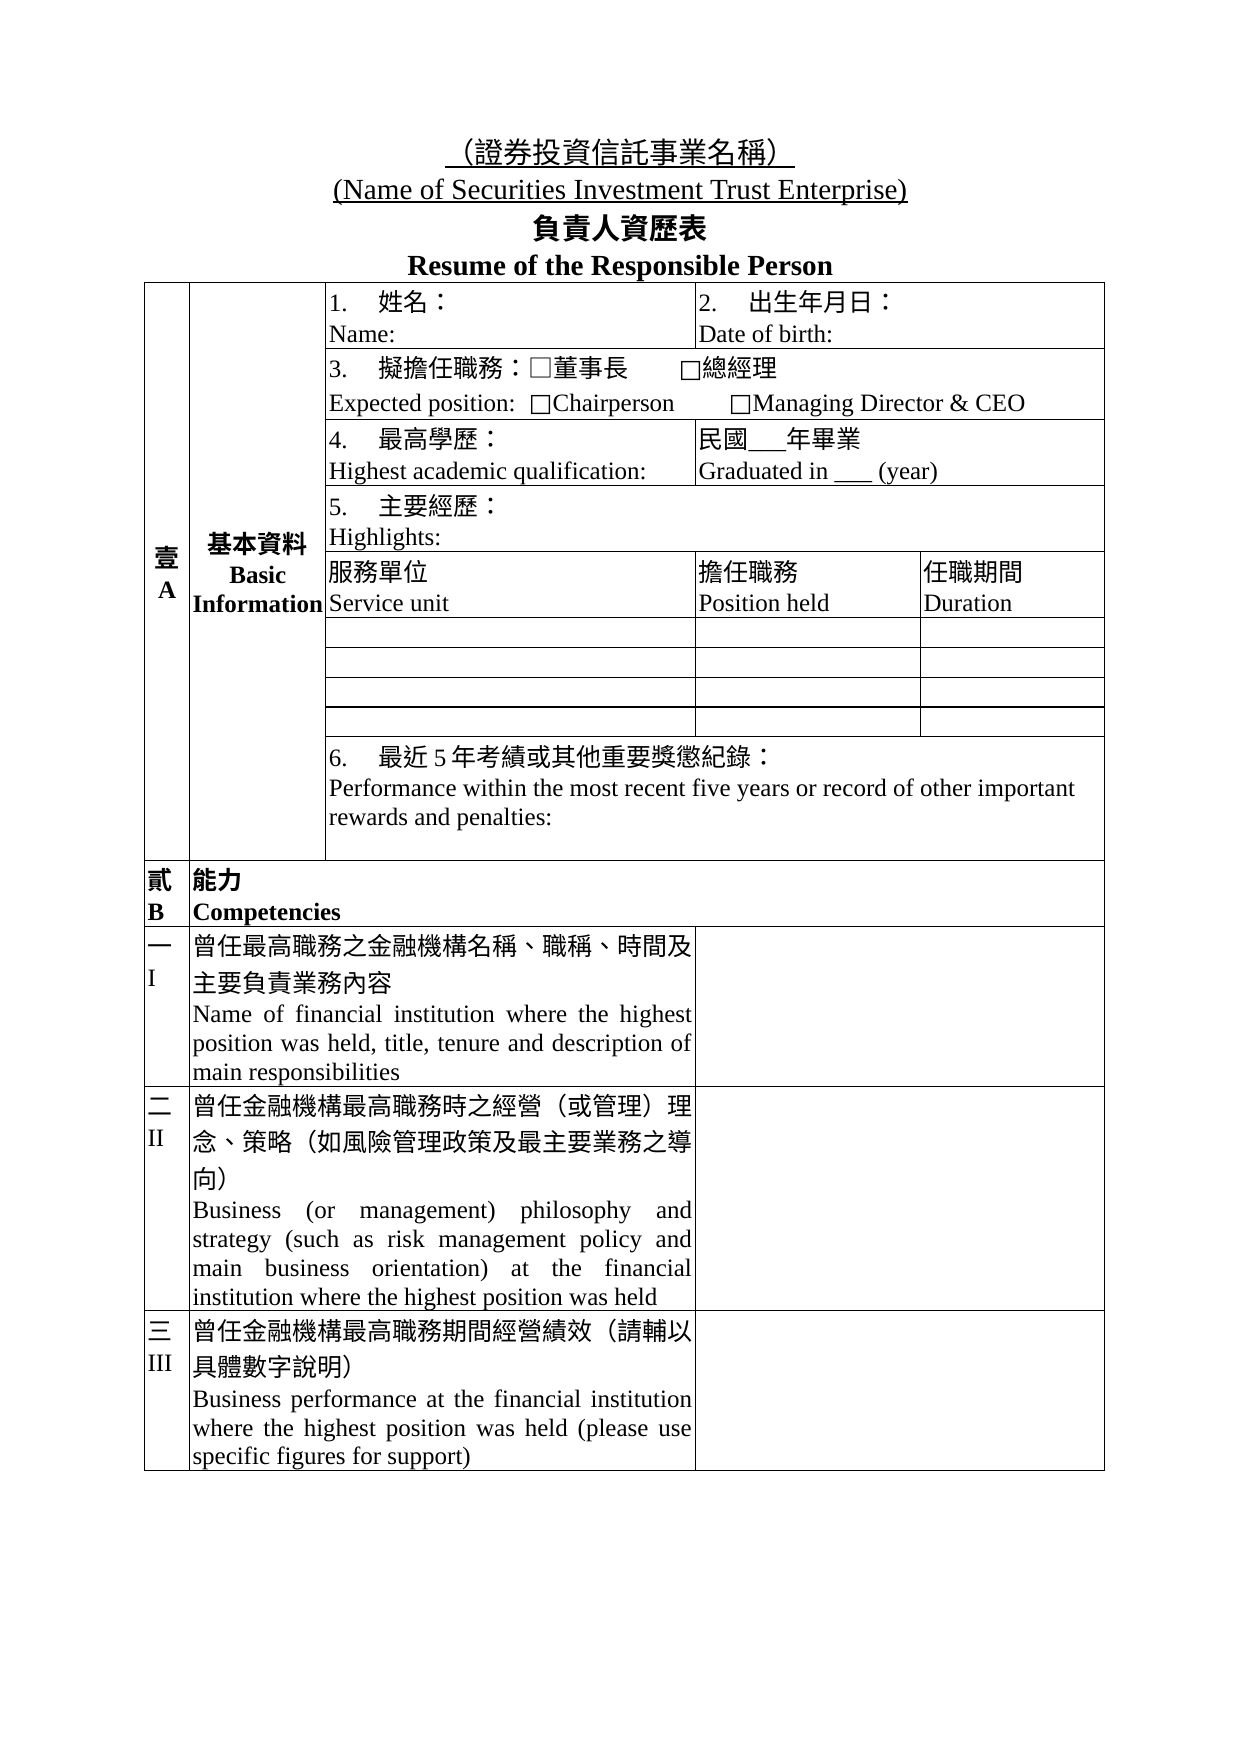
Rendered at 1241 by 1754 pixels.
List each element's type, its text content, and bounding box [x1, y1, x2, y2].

table_cell [696, 678, 920, 706]
table_cell 5. 主要經歷： Highlights: [326, 486, 1104, 551]
table_cell [326, 678, 695, 706]
table_cell 二 II [145, 1087, 189, 1310]
table_header 2. 出生年月日： Date of birth: [696, 283, 1104, 348]
table_header 基本資料 Basic Information [190, 283, 325, 860]
table_cell 服務單位 Service unit [326, 552, 695, 617]
table_cell [696, 618, 920, 647]
table_cell [696, 648, 920, 677]
table_cell 曾任金融機構最高職務時之經營（或管理）理念、策略（如風險管理政策及最主要業務之導向） Business (or management) philosophy and strategy (such as risk management policy and main business orientation) at the financial institution where the highest position was held [190, 1087, 695, 1310]
text (Name of Securities Investment Trust Enterprise) [148, 172, 1092, 206]
table_cell [696, 927, 1104, 1086]
table_cell 任職期間 Duration [921, 552, 1104, 617]
table_cell 三 III [145, 1311, 189, 1470]
table_cell 能力 Competencies [190, 861, 1104, 926]
table_cell 民國___年畢業 Graduated in ___ (year) [696, 420, 1104, 485]
table_cell [921, 708, 1104, 736]
table_cell [326, 648, 695, 677]
table_cell [696, 1087, 1104, 1310]
table_cell [696, 1311, 1104, 1470]
text Resume of the Responsible Person [148, 248, 1092, 282]
table_cell 曾任最高職務之金融機構名稱、職稱、時間及主要負責業務內容 Name of financial institution where the highest position was held, title, tenure and description of main responsibilities [190, 927, 695, 1086]
table_cell 曾任金融機構最高職務期間經營績效（請輔以具體數字說明） Business performance at the financial institution where the highest position was held (please use specific figures for support) [190, 1311, 695, 1470]
table_cell [921, 648, 1104, 677]
table_cell [921, 618, 1104, 647]
table_cell 4. 最高學歷： Highest academic qualification: [326, 420, 695, 485]
table_cell [696, 708, 920, 736]
table_cell 一 I [145, 927, 189, 1086]
table_header 壹 A [145, 283, 189, 860]
table_cell 6. 最近5年考績或其他重要獎懲紀錄： Performance within the most recent five years or record of other important rewards and penalties: [326, 737, 1104, 860]
table_cell [326, 708, 695, 736]
table_cell 3. 擬擔任職務：□董事長 □總經理 Expected position: □Chairperson □Managing Director & CEO [326, 349, 1104, 419]
table_cell [921, 678, 1104, 706]
table_cell [326, 618, 695, 647]
text （證券投資信託事業名稱） [148, 130, 1092, 172]
table_cell 擔任職務 Position held [696, 552, 920, 617]
text 負責人資歷表 [148, 206, 1092, 248]
table_cell 貳 B [145, 861, 189, 926]
table_header 1. 姓名： Name: [326, 283, 695, 348]
